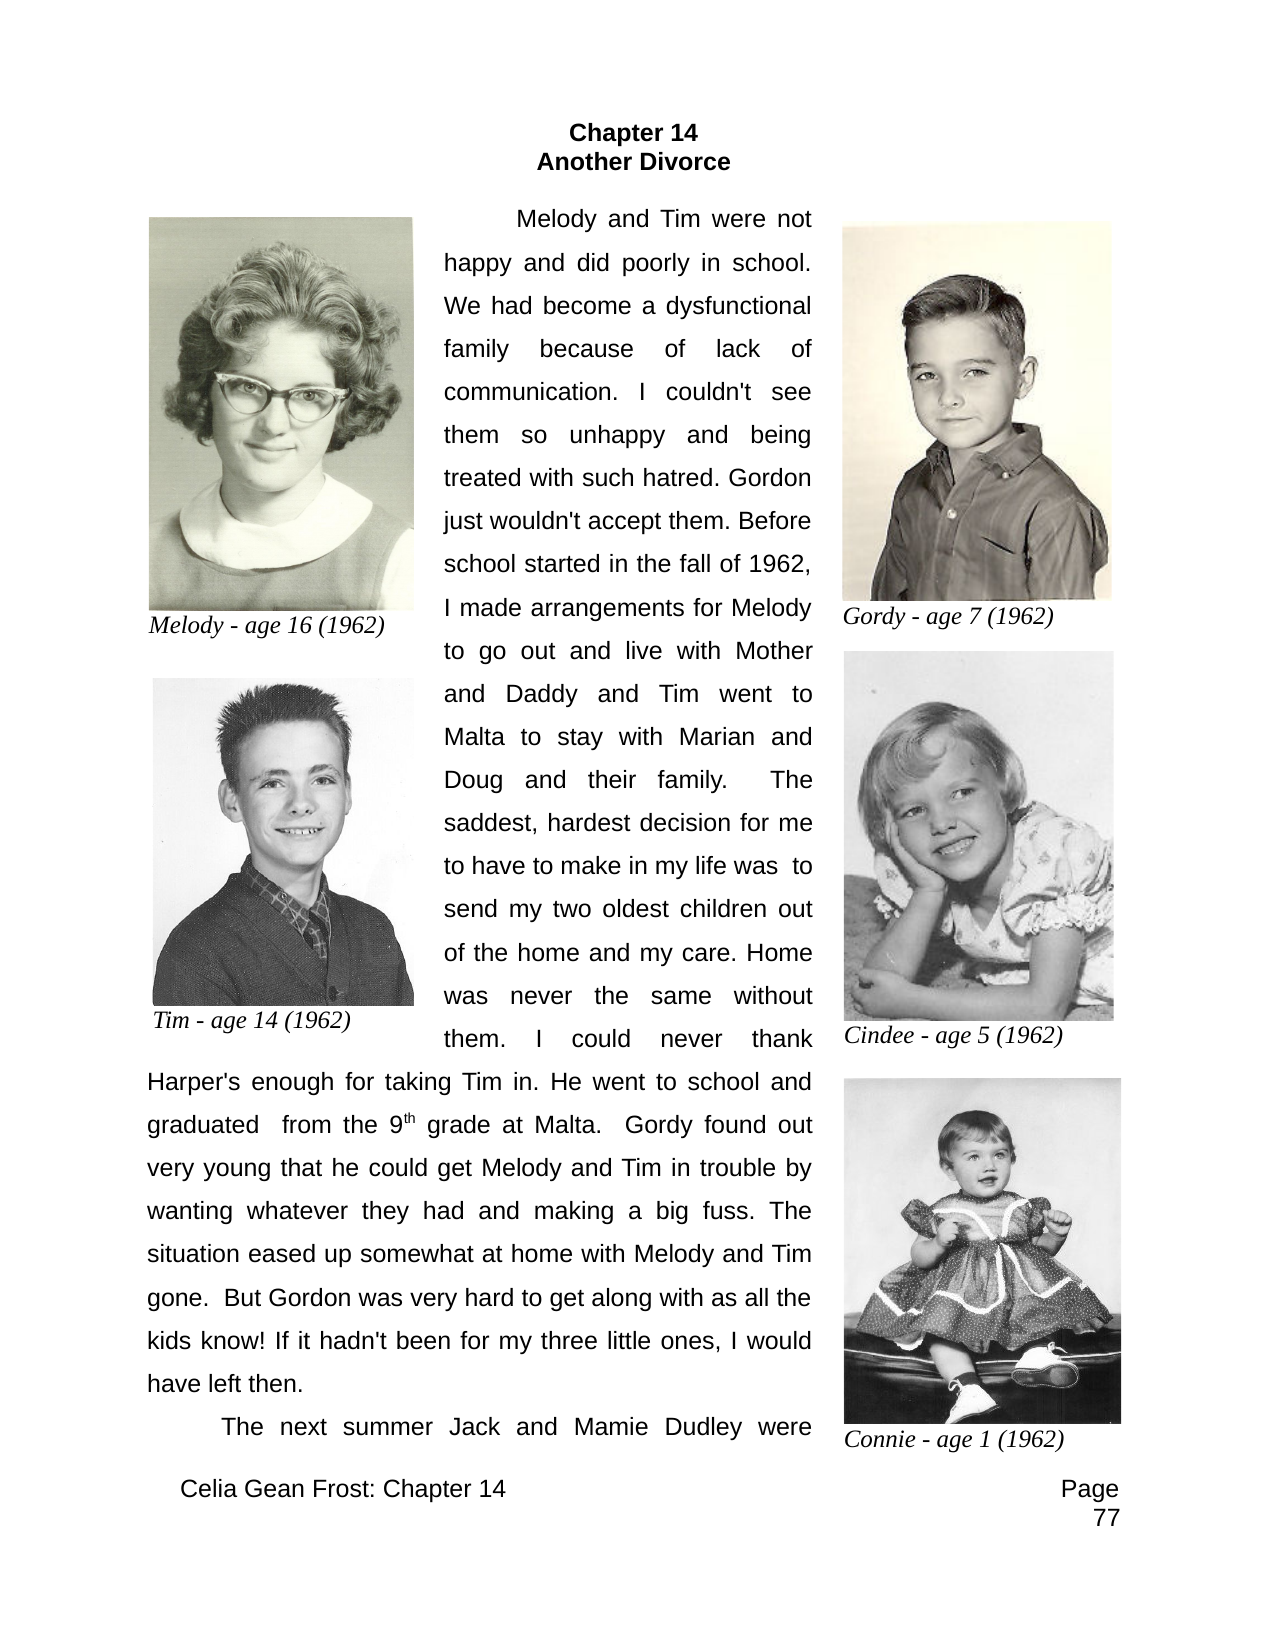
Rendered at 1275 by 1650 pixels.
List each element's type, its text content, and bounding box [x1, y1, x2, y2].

picture [152, 678, 414, 1006]
text Gordy - age 7 (1962) [842, 601, 1111, 630]
picture [843, 1078, 1122, 1424]
text Tim - age 14 (1962) [152, 1006, 414, 1034]
text Cindee - age 5 (1962) [843, 1021, 1113, 1049]
text Another Divorce [147, 147, 1120, 176]
picture [842, 221, 1112, 601]
picture [843, 651, 1114, 1021]
text Connie - age 1 (1962) [843, 1424, 1121, 1453]
picture [148, 217, 414, 611]
text The next summer Jack and Mamie Dudley were [147, 1412, 843, 1441]
text Melody and Tim were not happy and did poorly in school. We had become a dysfunctional family because of lack of communication. I couldn't see them so unhappy and being treated with such hatred. Gordon just wouldn't accept them. Before school started in the fall of 1962, I made arrangements for Melody to go out and live with Mother and Daddy and Tim went to Malta to stay with Marian and Doug and their family. The saddest, hardest decision for me to have to make in my life was to send my two oldest children out of the home and my care. Home was never the same without them. I could never thank Harper's enough for taking Tim in. He went to school and graduated from the 9th grade at Malta. Gordy found out very young that he could get Melody and Tim in trouble by wanting whatever they had and making a big fuss. The situation eased up somewhat at home with Melody and Tim gone. But Gordon was very hard to get along with as all the kids know! If it hadn't been for my three little ones, I would have left then. [147, 204, 1121, 1397]
text Melody - age 16 (1962) [149, 611, 414, 639]
text Chapter 14 [147, 118, 1120, 147]
